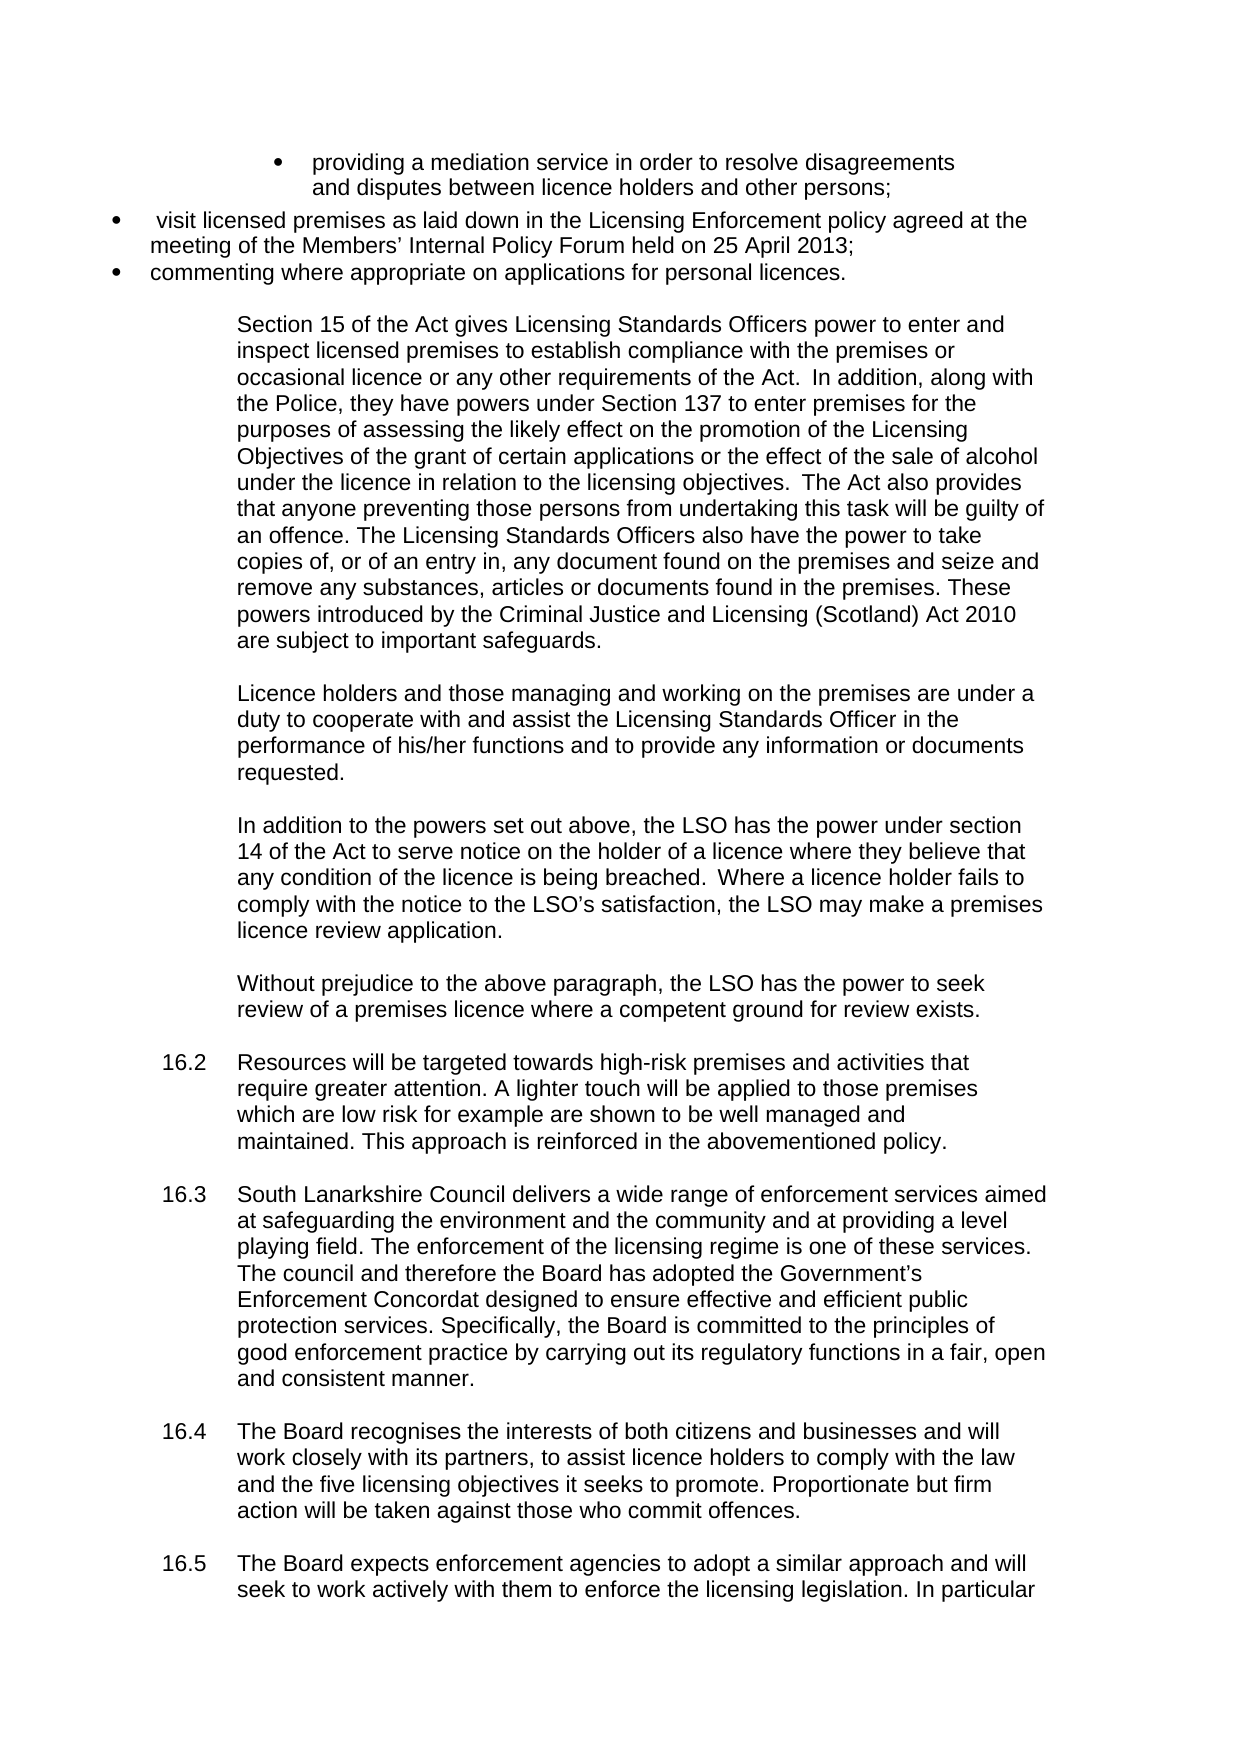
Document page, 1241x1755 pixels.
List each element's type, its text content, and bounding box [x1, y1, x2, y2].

text Without prejudice to the above paragraph, the LSO has the power to seek review of a premises licence where a competent ground for review exists. [237, 970, 1049, 1022]
list South Lanarkshire Council delivers a wide range of enforcement services aimed at safeguarding the environment and the community and at providing a level playing field. The enforcement of the licensing regime is one of these services. The council and therefore the Board has adopted the Government’s Enforcement Concordat designed to ensure effective and efficient public protection services. Specifically, the Board is committed to the principles of good enforcement practice by carrying out its regulatory functions in a fair, open and consistent manner. [162, 1181, 1049, 1391]
text In addition to the powers set out above, the LSO has the power under section 14 of the Act to serve notice on the holder of a licence where they believe that any condition of the licence is being breached. Where a licence holder fails to comply with the notice to the LSO’s satisfaction, the LSO may make a premises licence review application. [237, 812, 1046, 943]
list The Board recognises the interests of both citizens and businesses and will work closely with its partners, to assist licence holders to comply with the law and the five licensing objectives it seeks to promote. Proportionate but firm action will be taken against those who commit offences. [162, 1418, 1047, 1523]
text Licence holders and those managing and working on the premises are under a duty to cooperate with and assist the Licensing Standards Officer in the performance of his/her functions and to provide any information or documents requested. [237, 680, 1046, 785]
text Section 15 of the Act gives Licensing Standards Officers power to enter and inspect licensed premises to establish compliance with the premises or occasional licence or any other requirements of the Act. In addition, along with the Police, they have powers under Section 137 to enter premises for the purposes of assessing the likely effect on the promotion of the Licensing Objectives of the grant of certain applications or the effect of the sale of alcohol under the licence in relation to the licensing objectives. The Act also provides that anyone preventing those persons from undertaking this task will be guilty of an offence. The Licensing Standards Officers also have the power to take copies of, or of an entry in, any document found on the premises and seize and remove any substances, articles or documents found in the premises. These powers introduced by the Criminal Justice and Licensing (Scotland) Act 2010 are subject to important safeguards. [237, 311, 1044, 653]
list commenting where appropriate on applications for personal licences. [112, 258, 1091, 285]
list The Board expects enforcement agencies to adopt a similar approach and will seek to work actively with them to enforce the licensing legislation. In particular [162, 1549, 1046, 1602]
list Resources will be targeted towards high-risk premises and activities that require greater attention. A lighter touch will be applied to those premises which are low risk for example are shown to be well managed and maintained. This approach is reinforced in the abovementioned policy. [162, 1049, 1020, 1154]
list providing a mediation service in order to resolve disagreements and disputes between licence holders and other persons; [274, 150, 975, 200]
list visit licensed premises as laid down in the Licensing Enforcement policy agreed at the meeting of the Members’ Internal Policy Forum held on 25 April 2013; [112, 208, 1029, 258]
